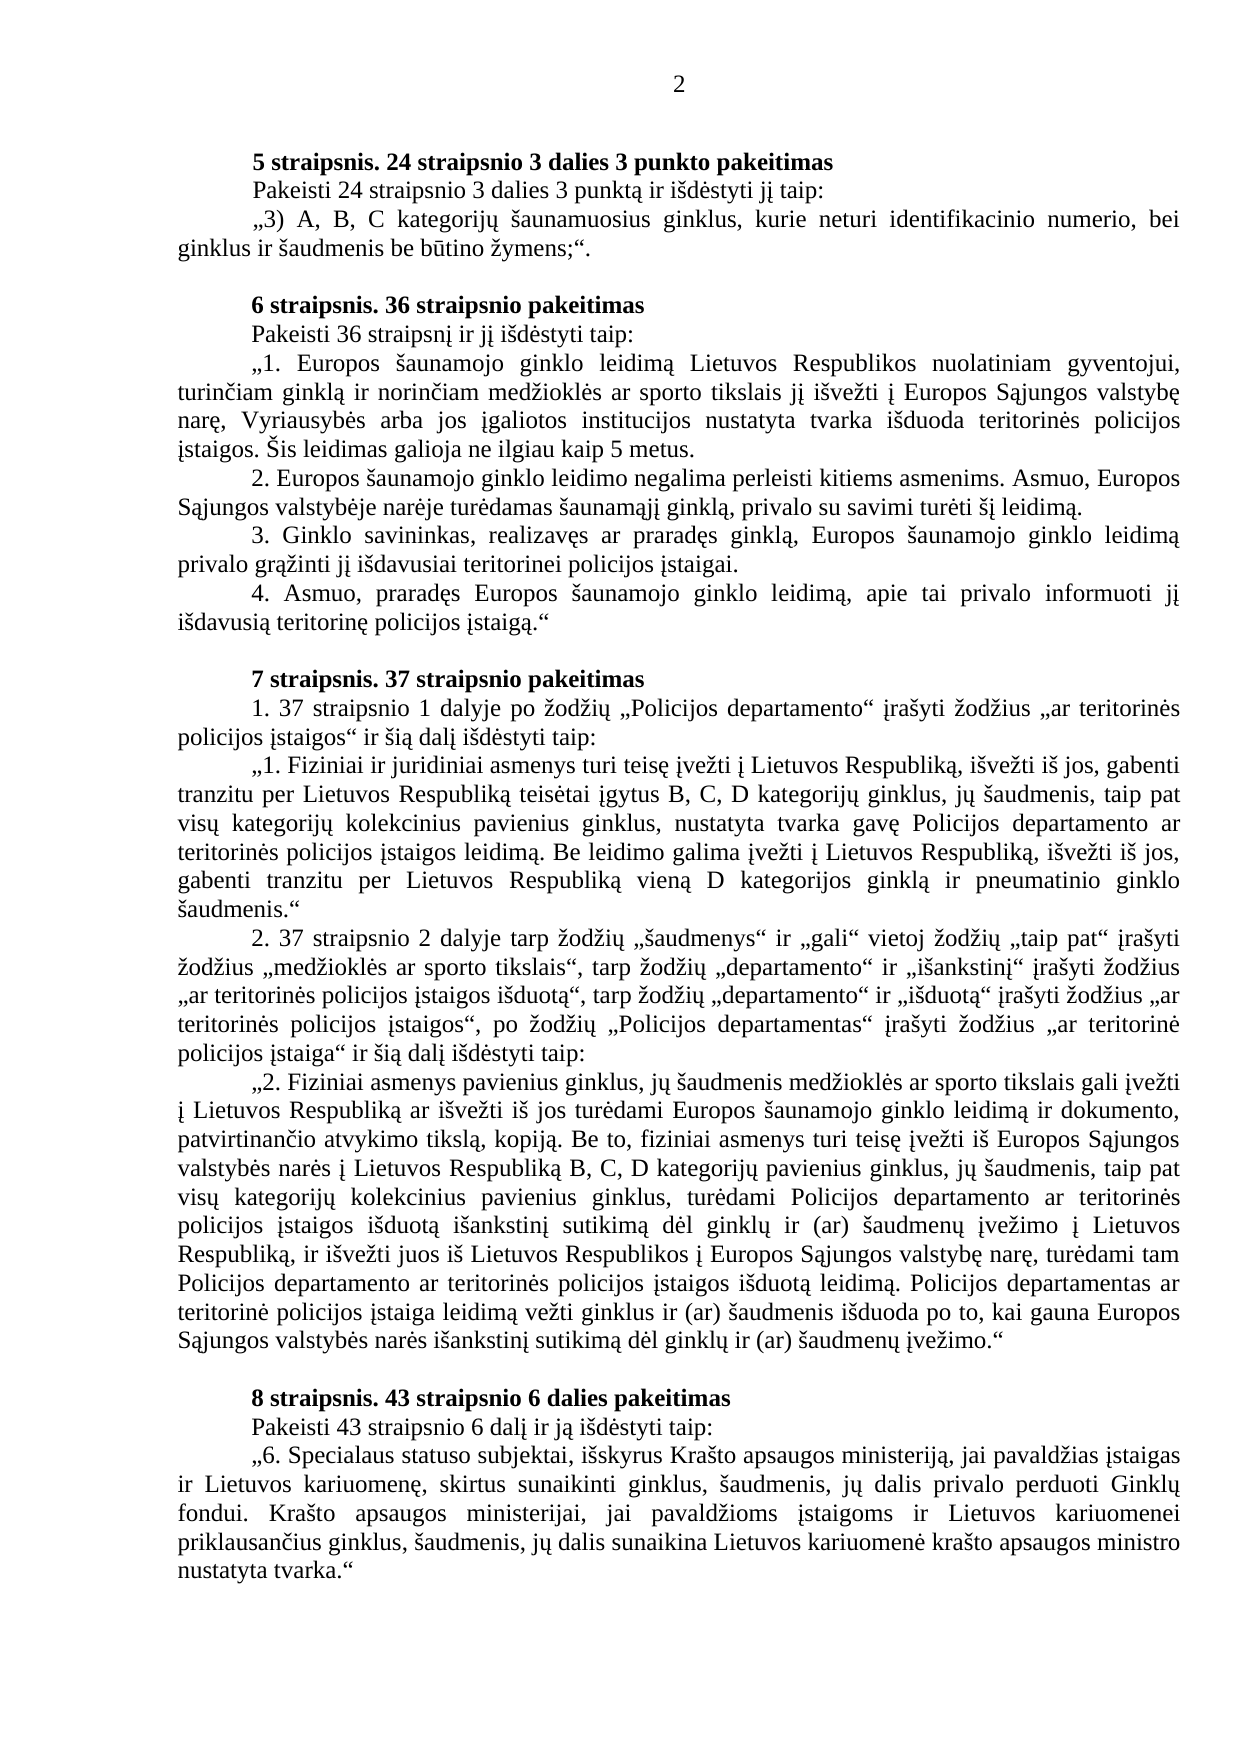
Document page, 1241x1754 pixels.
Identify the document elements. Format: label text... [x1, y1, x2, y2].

text 8 straipsnis. 43 straipsnio 6 dalies pakeitimas [177, 1383, 1240, 1412]
text 3. Ginklo savininkas, realizavęs ar praradęs ginklą, Europos šaunamojo ginklo leidimą privalo grąžinti jį išdavusiai teritorinei policijos įstaigai. [177, 521, 1181, 578]
text „1. Europos šaunamojo ginklo leidimą Lietuvos Respublikos nuolatiniam gyventojui, turinčiam ginklą ir norinčiam medžioklės ar sporto tikslais jį išvežti į Europos Sąjungos valstybę narę, Vyriausybės arba jos įgaliotos institucijos nustatyta tvarka išduoda teritorinės policijos įstaigos. Šis leidimas galioja ne ilgiau kaip 5 metus. [177, 348, 1181, 463]
text Pakeisti 36 straipsnį ir jį išdėstyti taip: [177, 319, 1181, 348]
text 1. 37 straipsnio 1 dalyje po žodžių „Policijos departamento“ įrašyti žodžius „ar teritorinės policijos įstaigos“ ir šią dalį išdėstyti taip: [177, 693, 1181, 751]
text 4. Asmuo, praradęs Europos šaunamojo ginklo leidimą, apie tai privalo informuoti jį išdavusią teritorinę policijos įstaigą.“ [177, 578, 1181, 636]
text 2. Europos šaunamojo ginklo leidimo negalima perleisti kitiems asmenims. Asmuo, Europos Sąjungos valstybėje narėje turėdamas šaunamąjį ginklą, privalo su savimi turėti šį leidimą. [177, 463, 1181, 521]
text 5 straipsnis. 24 straipsnio 3 dalies 3 punkto pakeitimas [177, 147, 1181, 176]
text 7 straipsnis. 37 straipsnio pakeitimas [177, 664, 1181, 693]
text „1. Fiziniai ir juridiniai asmenys turi teisę įvežti į Lietuvos Respubliką, išvežti iš jos, gabenti tranzitu per Lietuvos Respubliką teisėtai įgytus B, C, D kategorijų ginklus, jų šaudmenis, taip pat visų kategorijų kolekcinius pavienius ginklus, nustatyta tvarka gavę Policijos departamento ar teritorinės policijos įstaigos leidimą. Be leidimo galima įvežti į Lietuvos Respubliką, išvežti iš jos, gabenti tranzitu per Lietuvos Respubliką vieną D kategorijos ginklą ir pneumatinio ginklo šaudmenis.“ [177, 751, 1181, 923]
text Pakeisti 24 straipsnio 3 dalies 3 punktą ir išdėstyti jį taip: [177, 176, 1181, 204]
text Pakeisti 43 straipsnio 6 dalį ir ją išdėstyti taip: [177, 1412, 1240, 1441]
text 6 straipsnis. 36 straipsnio pakeitimas [177, 291, 1181, 319]
text „3) A, B, C kategorijų šaunamuosius ginklus, kurie neturi identifikacinio numerio, bei ginklus ir šaudmenis be būtino žymens;“. [177, 204, 1181, 262]
text 2. 37 straipsnio 2 dalyje tarp žodžių „šaudmenys“ ir „gali“ vietoj žodžių „taip pat“ įrašyti žodžius „medžioklės ar sporto tikslais“, tarp žodžių „departamento“ ir „išankstinį“ įrašyti žodžius „ar teritorinės policijos įstaigos išduotą“, tarp žodžių „departamento“ ir „išduotą“ įrašyti žodžius „ar teritorinės policijos įstaigos“, po žodžių „Policijos departamentas“ įrašyti žodžius „ar teritorinė policijos įstaiga“ ir šią dalį išdėstyti taip: [177, 923, 1181, 1067]
text „2. Fiziniai asmenys pavienius ginklus, jų šaudmenis medžioklės ar sporto tikslais gali įvežti į Lietuvos Respubliką ar išvežti iš jos turėdami Europos šaunamojo ginklo leidimą ir dokumento, patvirtinančio atvykimo tikslą, kopiją. Be to, fiziniai asmenys turi teisę įvežti iš Europos Sąjungos valstybės narės į Lietuvos Respubliką B, C, D kategorijų pavienius ginklus, jų šaudmenis, taip pat visų kategorijų kolekcinius pavienius ginklus, turėdami Policijos departamento ar teritorinės policijos įstaigos išduotą išankstinį sutikimą dėl ginklų ir (ar) šaudmenų įvežimo į Lietuvos Respubliką, ir išvežti juos iš Lietuvos Respublikos į Europos Sąjungos valstybę narę, turėdami tam Policijos departamento ar teritorinės policijos įstaigos išduotą leidimą. Policijos departamentas ar teritorinė policijos įstaiga leidimą vežti ginklus ir (ar) šaudmenis išduoda po to, kai gauna Europos Sąjungos valstybės narės išankstinį sutikimą dėl ginklų ir (ar) šaudmenų įvežimo.“ [177, 1067, 1181, 1354]
text „6. Specialaus statuso subjektai, išskyrus Krašto apsaugos ministeriją, jai pavaldžias įstaigas ir Lietuvos kariuomenę, skirtus sunaikinti ginklus, šaudmenis, jų dalis privalo perduoti Ginklų fondui. Krašto apsaugos ministerijai, jai pavaldžioms įstaigoms ir Lietuvos kariuomenei priklausančius ginklus, šaudmenis, jų dalis sunaikina Lietuvos kariuomenė krašto apsaugos ministro nustatyta tvarka.“ [177, 1441, 1181, 1584]
